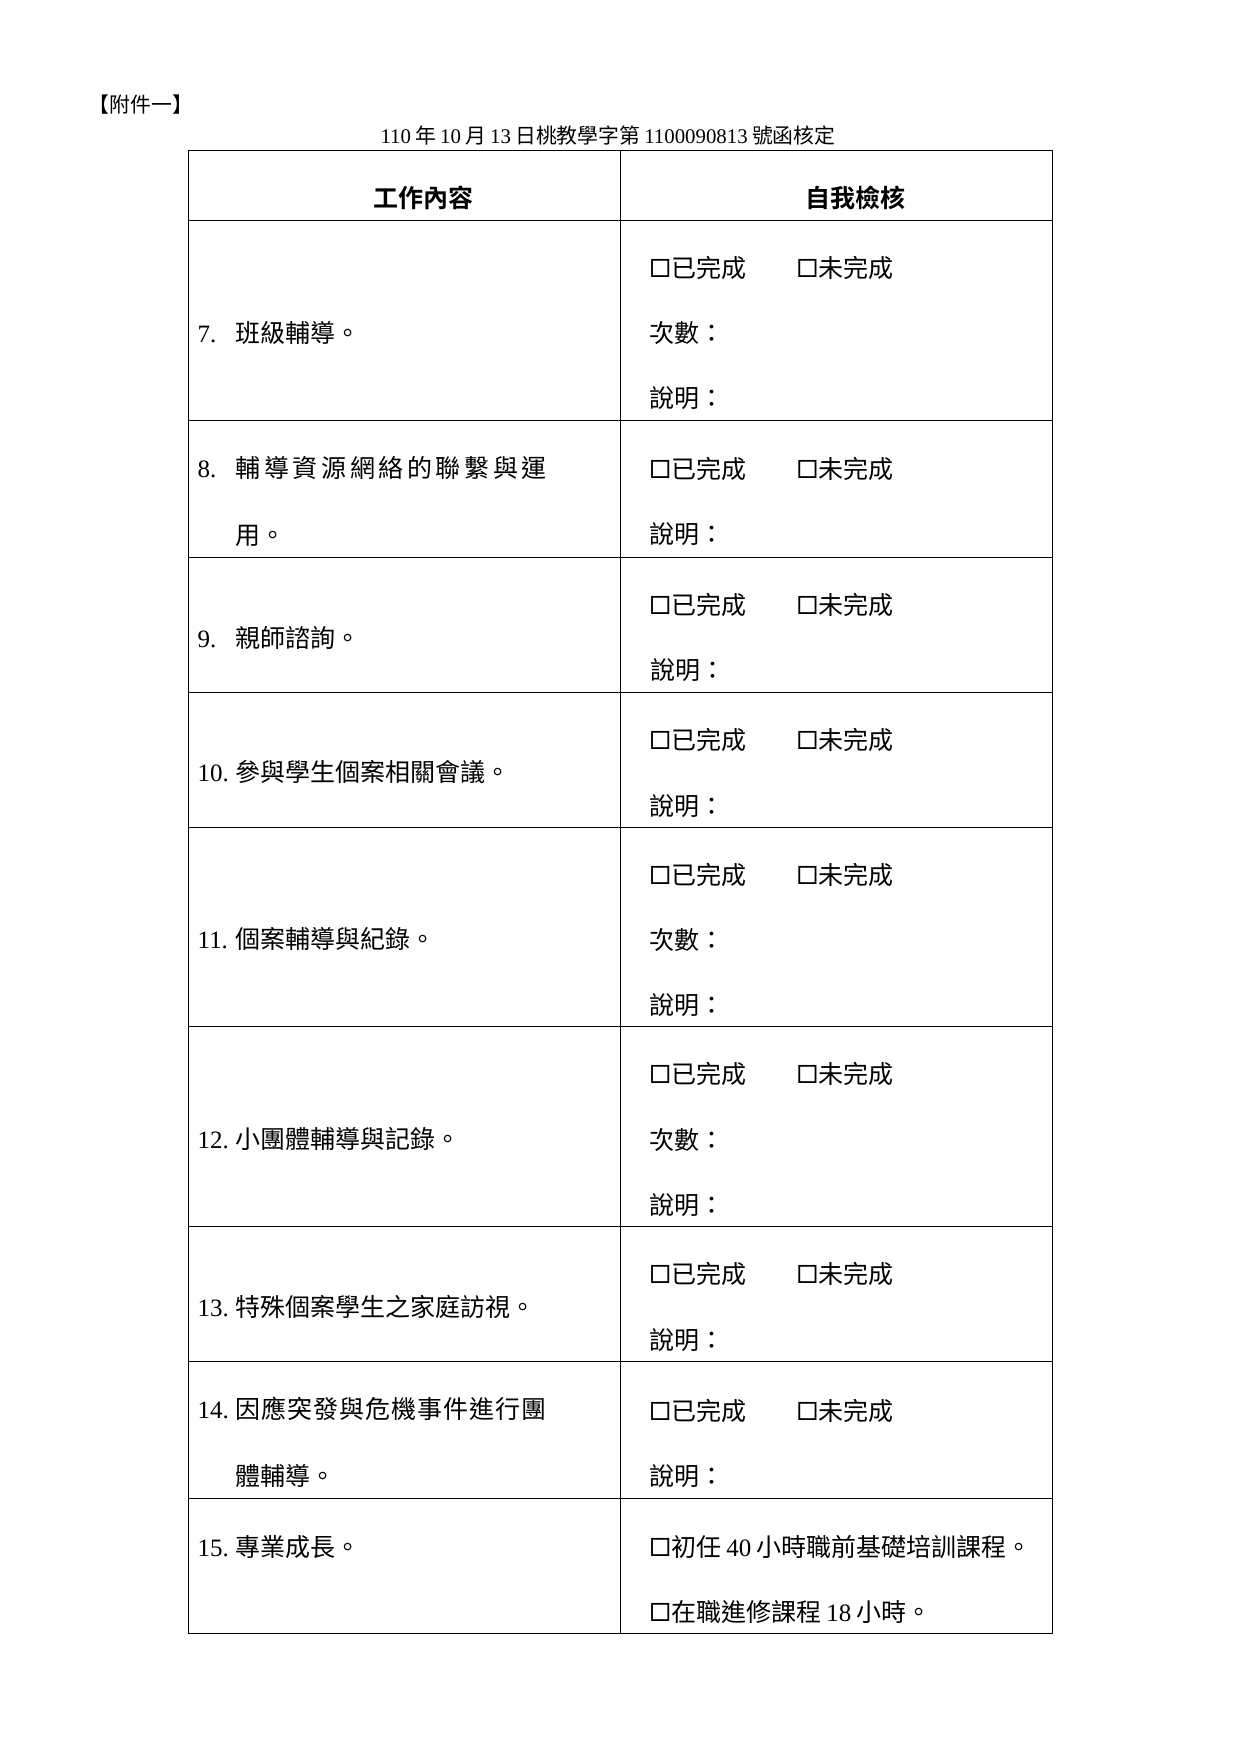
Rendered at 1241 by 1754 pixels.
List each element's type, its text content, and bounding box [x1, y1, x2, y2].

table_cell 已完成 未完成 說明： [621, 1227, 1052, 1361]
table_cell 班級輔導。 [189, 221, 620, 420]
table_cell 特殊個案學生之家庭訪視。 [189, 1227, 620, 1361]
table_cell 個案輔導與紀錄。 [189, 828, 620, 1026]
table_cell 因應突發與危機事件進行團體輔導。 [189, 1362, 620, 1498]
table_cell 已完成 未完成 次數： 說明： [621, 221, 1052, 420]
table_cell 已完成 未完成 說明： [621, 421, 1052, 557]
table_header 自我檢核 [621, 151, 1052, 219]
table_cell 已完成 未完成 說明： [621, 558, 1052, 692]
table_cell 已完成 未完成 說明： [621, 693, 1052, 827]
table_cell 已完成 未完成 說明： [621, 1362, 1052, 1498]
table_cell 初任40小時職前基礎培訓課程。 在職進修課程18小時。 [621, 1499, 1052, 1633]
table_cell 親師諮詢。 [189, 558, 620, 692]
table_cell 專業成長。 [189, 1499, 620, 1633]
table_header 工作內容 [189, 151, 620, 219]
table_cell 參與學生個案相關會議。 [189, 693, 620, 827]
table_cell 小團體輔導與記錄。 [189, 1027, 620, 1226]
table_cell 已完成 未完成 次數： 說明： [621, 828, 1052, 1026]
table_cell 輔導資源網絡的聯繫與運用。 [189, 421, 620, 557]
table_cell 已完成 未完成 次數： 說明： [621, 1027, 1052, 1226]
